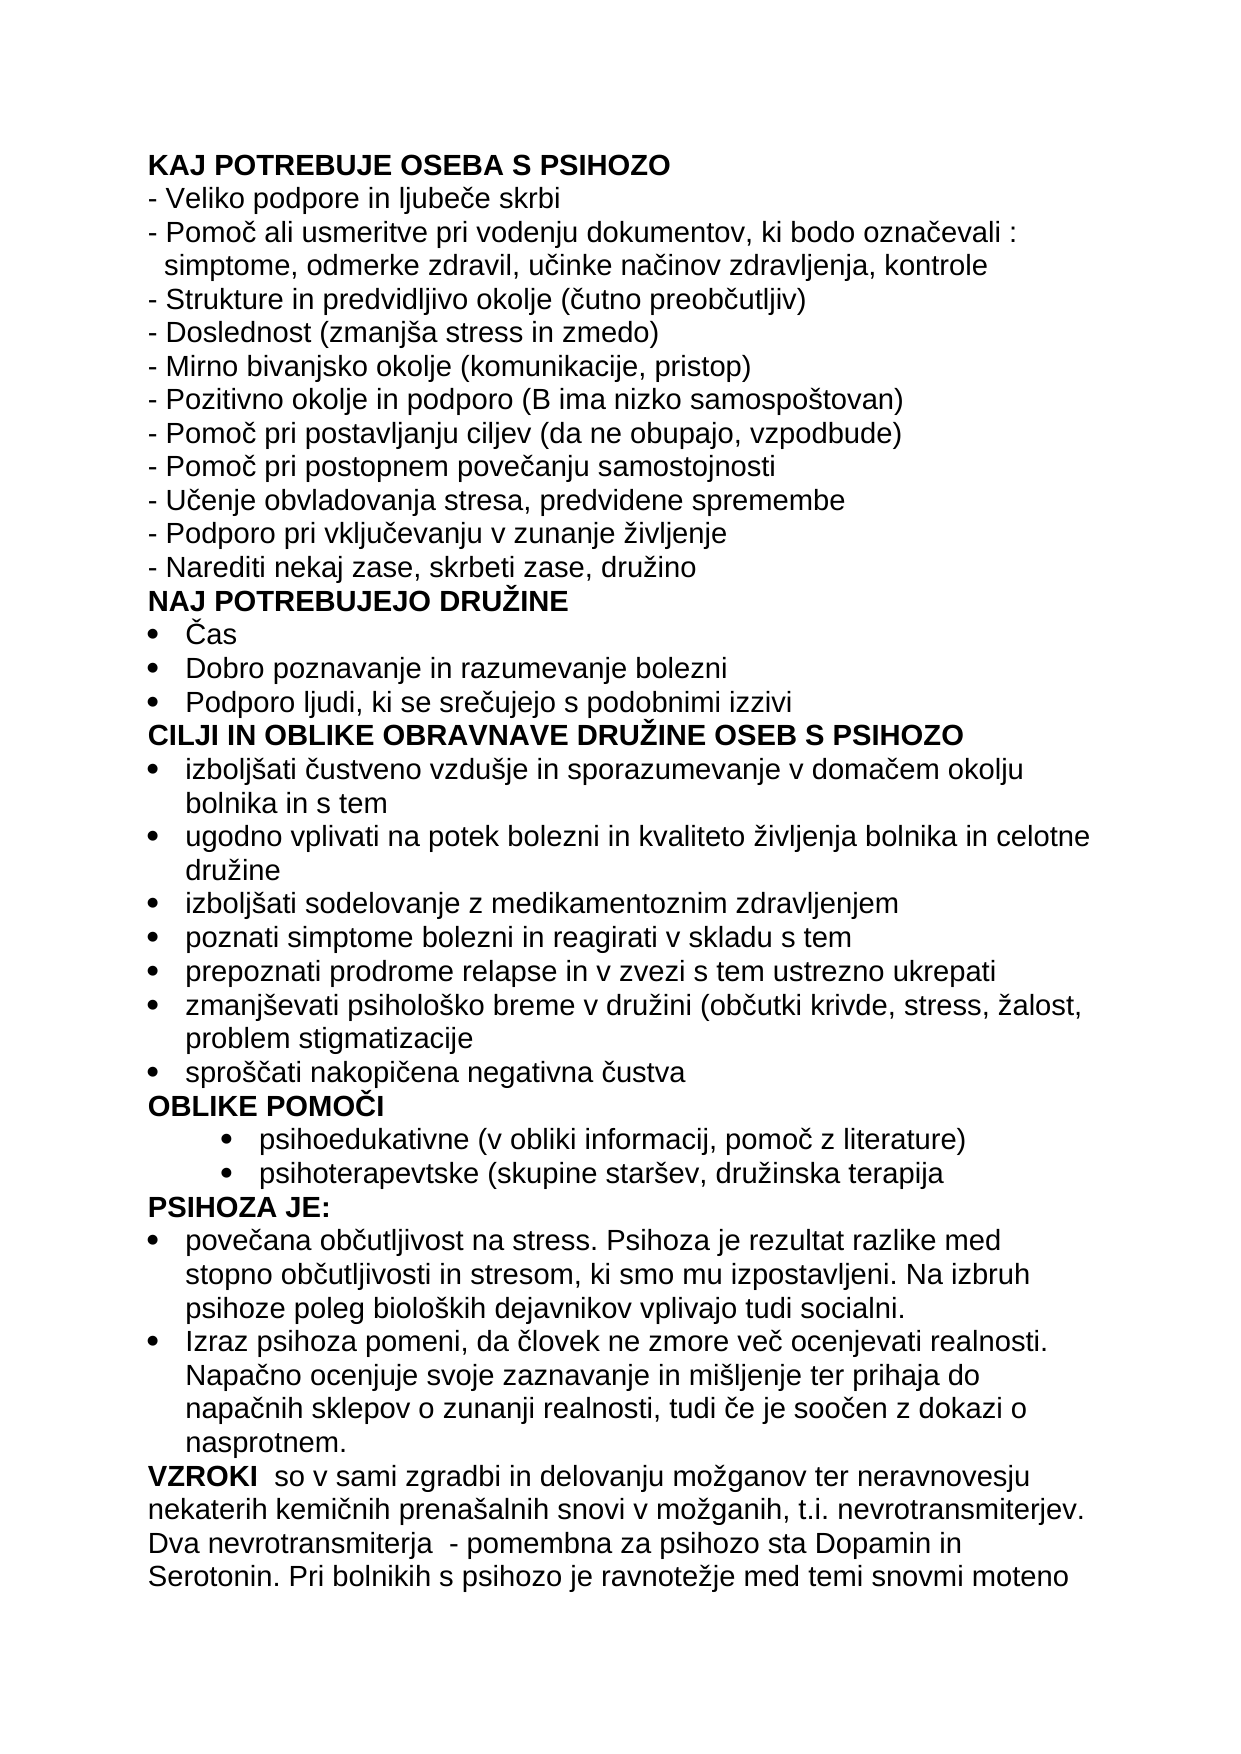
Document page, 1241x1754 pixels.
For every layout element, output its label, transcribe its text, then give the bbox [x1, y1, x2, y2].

text - Pomoč ali usmeritve pri vodenju dokumentov, ki bodo označevali : [148, 215, 1093, 248]
text - Pomoč pri postopnem povečanju samostojnosti [148, 449, 1093, 483]
list Izraz psihoza pomeni, da človek ne zmore več ocenjevati realnosti. Napačno ocenjuje svoje zaznavanje in mišljenje ter prihaja do napačnih sklepov o zunanji realnosti, tudi če je soočen z dokazi o nasprotnem. [148, 1324, 1093, 1459]
list psihoedukativne (v obliki informacij, pomoč z literature) [221, 1122, 1093, 1156]
text OBLIKE POMOČI [148, 1089, 1093, 1122]
list Podporo ljudi, ki se srečujejo s podobnimi izzivi [148, 685, 1093, 718]
text - Narediti nekaj zase, skrbeti zase, družino [148, 550, 1093, 584]
list ugodno vplivati na potek bolezni in kvaliteto življenja bolnika in celotne družine [148, 819, 1093, 887]
text CILJI IN OBLIKE OBRAVNAVE DRUŽINE OSEB S PSIHOZO [148, 718, 1093, 752]
text - Doslednost (zmanjša stress in zmedo) [148, 315, 1093, 349]
text - Strukture in predvidljivo okolje (čutno preobčutljiv) [148, 282, 1093, 315]
text - Veliko podpore in ljubeče skrbi [148, 181, 1093, 215]
list izboljšati čustveno vzdušje in sporazumevanje v domačem okolju bolnika in s tem [148, 752, 1093, 819]
text PSIHOZA JE: [148, 1190, 1093, 1223]
text simptome, odmerke zdravil, učinke načinov zdravljenja, kontrole [148, 248, 1093, 282]
list Dobro poznavanje in razumevanje bolezni [148, 651, 1093, 685]
text - Podporo pri vključevanju v zunanje življenje [148, 517, 1093, 550]
text - Učenje obvladovanja stresa, predvidene spremembe [148, 483, 1093, 517]
text KAJ POTREBUJE OSEBA S PSIHOZO [148, 148, 1093, 181]
list sproščati nakopičena negativna čustva [148, 1055, 1093, 1089]
text NAJ POTREBUJEJO DRUŽINE [148, 584, 1093, 617]
text - Mirno bivanjsko okolje (komunikacije, pristop) [148, 349, 1093, 382]
list poznati simptome bolezni in reagirati v skladu s tem [148, 920, 1093, 954]
list prepoznati prodrome relapse in v zvezi s tem ustrezno ukrepati [148, 954, 1093, 988]
list povečana občutljivost na stress. Psihoza je rezultat razlike med stopno občutljivosti in stresom, ki smo mu izpostavljeni. Na izbruh psihoze poleg bioloških dejavnikov vplivajo tudi socialni. [148, 1223, 1093, 1324]
text - Pomoč pri postavljanju ciljev (da ne obupajo, vzpodbude) [148, 416, 1093, 449]
list psihoterapevtske (skupine staršev, družinska terapija [221, 1156, 1093, 1190]
text VZROKI so v sami zgradbi in delovanju možganov ter neravnovesju nekaterih kemičnih prenašalnih snovi v možganih, t.i. nevrotransmiterjev. Dva nevrotransmiterja - pomembna za psihozo sta Dopamin in Serotonin. Pri bolnikih s psihozo je ravnotežje med temi snovmi moteno [148, 1459, 1093, 1593]
list zmanjševati psihološko breme v družini (občutki krivde, stress, žalost, problem stigmatizacije [148, 988, 1093, 1055]
text - Pozitivno okolje in podporo (B ima nizko samospoštovan) [148, 382, 1093, 416]
list Čas [148, 617, 1093, 651]
list izboljšati sodelovanje z medikamentoznim zdravljenjem [148, 887, 1093, 920]
